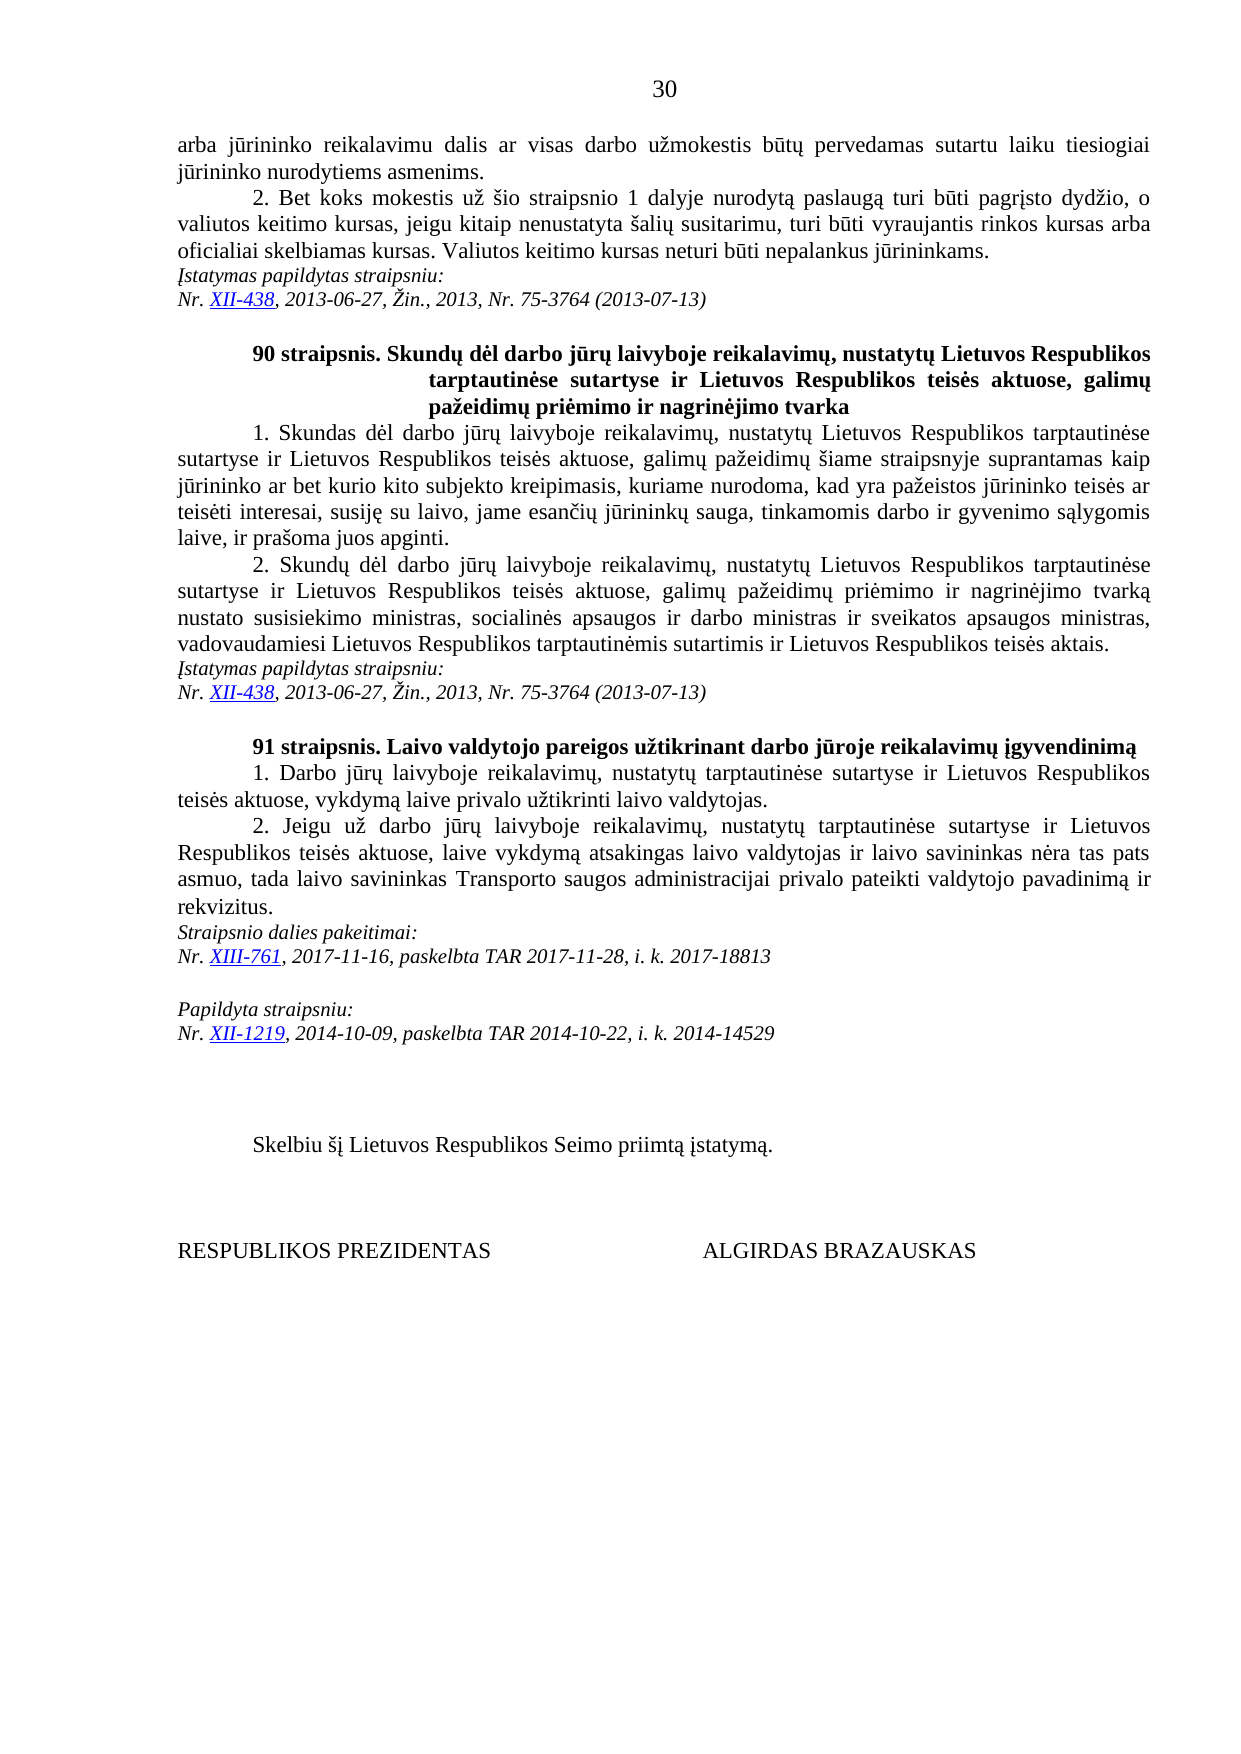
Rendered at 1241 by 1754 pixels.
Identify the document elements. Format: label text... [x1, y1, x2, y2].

text 91 straipsnis. Laivo valdytojo pareigos užtikrinant darbo jūroje reikalavimų įgyvendinimą [252, 733, 1152, 759]
text Įstatymas papildytas straipsniu: [177, 263, 1152, 287]
text Skelbiu šį Lietuvos Respublikos Seimo priimtą įstatymą. [177, 1131, 1152, 1158]
text Papildyta straipsniu: [177, 997, 1152, 1021]
text 1. Skundas dėl darbo jūrų laivyboje reikalavimų, nustatytų Lietuvos Respublikos tarptautinėse sutartyse ir Lietuvos Respublikos teisės aktuose, galimų pažeidimų šiame straipsnyje suprantamas kaip jūrininko ar bet kurio kito subjekto kreipimasis, kuriame nurodoma, kad yra pažeistos jūrininko teisės ar teisėti interesai, susiję su laivo, jame esančių jūrininkų sauga, tinkamomis darbo ir gyvenimo sąlygomis laive, ir prašoma juos apginti. [177, 419, 1152, 551]
text 2. Bet koks mokestis už šio straipsnio 1 dalyje nurodytą paslaugą turi būti pagrįsto dydžio, o valiutos keitimo kursas, jeigu kitaip nenustatyta šalių susitarimu, turi būti vyraujantis rinkos kursas arba oficialiai skelbiamas kursas. Valiutos keitimo kursas neturi būti nepalankus jūrininkams. [177, 184, 1152, 263]
text RESPUBLIKOS PREZIDENTAS ALGIRDAS BRAZAUSKAS [177, 1237, 1152, 1263]
text 1. Darbo jūrų laivyboje reikalavimų, nustatytų tarptautinėse sutartyse ir Lietuvos Respublikos teisės aktuose, vykdymą laive privalo užtikrinti laivo valdytojas. [177, 759, 1152, 812]
text Nr. XIII-761, 2017-11-16, paskelbta TAR 2017-11-28, i. k. 2017-18813 [177, 944, 1152, 968]
text Įstatymas papildytas straipsniu: [177, 656, 1152, 680]
text Straipsnio dalies pakeitimai: [177, 920, 1152, 944]
text Nr. XII-438, 2013-06-27, Žin., 2013, Nr. 75-3764 (2013-07-13) [177, 287, 1152, 311]
text 2. Jeigu už darbo jūrų laivyboje reikalavimų, nustatytų tarptautinėse sutartyse ir Lietuvos Respublikos teisės aktuose, laive vykdymą atsakingas laivo valdytojas ir laivo savininkas nėra tas pats asmuo, tada laivo savininkas Transporto saugos administracijai privalo pateikti valdytojo pavadinimą ir rekvizitus. [177, 812, 1152, 920]
text Nr. XII-438, 2013-06-27, Žin., 2013, Nr. 75-3764 (2013-07-13) [177, 680, 1152, 704]
text 90 straipsnis. Skundų dėl darbo jūrų laivyboje reikalavimų, nustatytų Lietuvos Respublikos tarptautinėse sutartyse ir Lietuvos Respublikos teisės aktuose, galimų pažeidimų priėmimo ir nagrinėjimo tvarka [252, 340, 1152, 419]
text Nr. XII-1219, 2014-10-09, paskelbta TAR 2014-10-22, i. k. 2014-14529 [177, 1021, 1152, 1045]
text arba jūrininko reikalavimu dalis ar visas darbo užmokestis būtų pervedamas sutartu laiku tiesiogiai jūrininko nurodytiems asmenims. [177, 131, 1152, 184]
text 2. Skundų dėl darbo jūrų laivyboje reikalavimų, nustatytų Lietuvos Respublikos tarptautinėse sutartyse ir Lietuvos Respublikos teisės aktuose, galimų pažeidimų priėmimo ir nagrinėjimo tvarką nustato susisiekimo ministras, socialinės apsaugos ir darbo ministras ir sveikatos apsaugos ministras, vadovaudamiesi Lietuvos Respublikos tarptautinėmis sutartimis ir Lietuvos Respublikos teisės aktais. [177, 551, 1152, 656]
